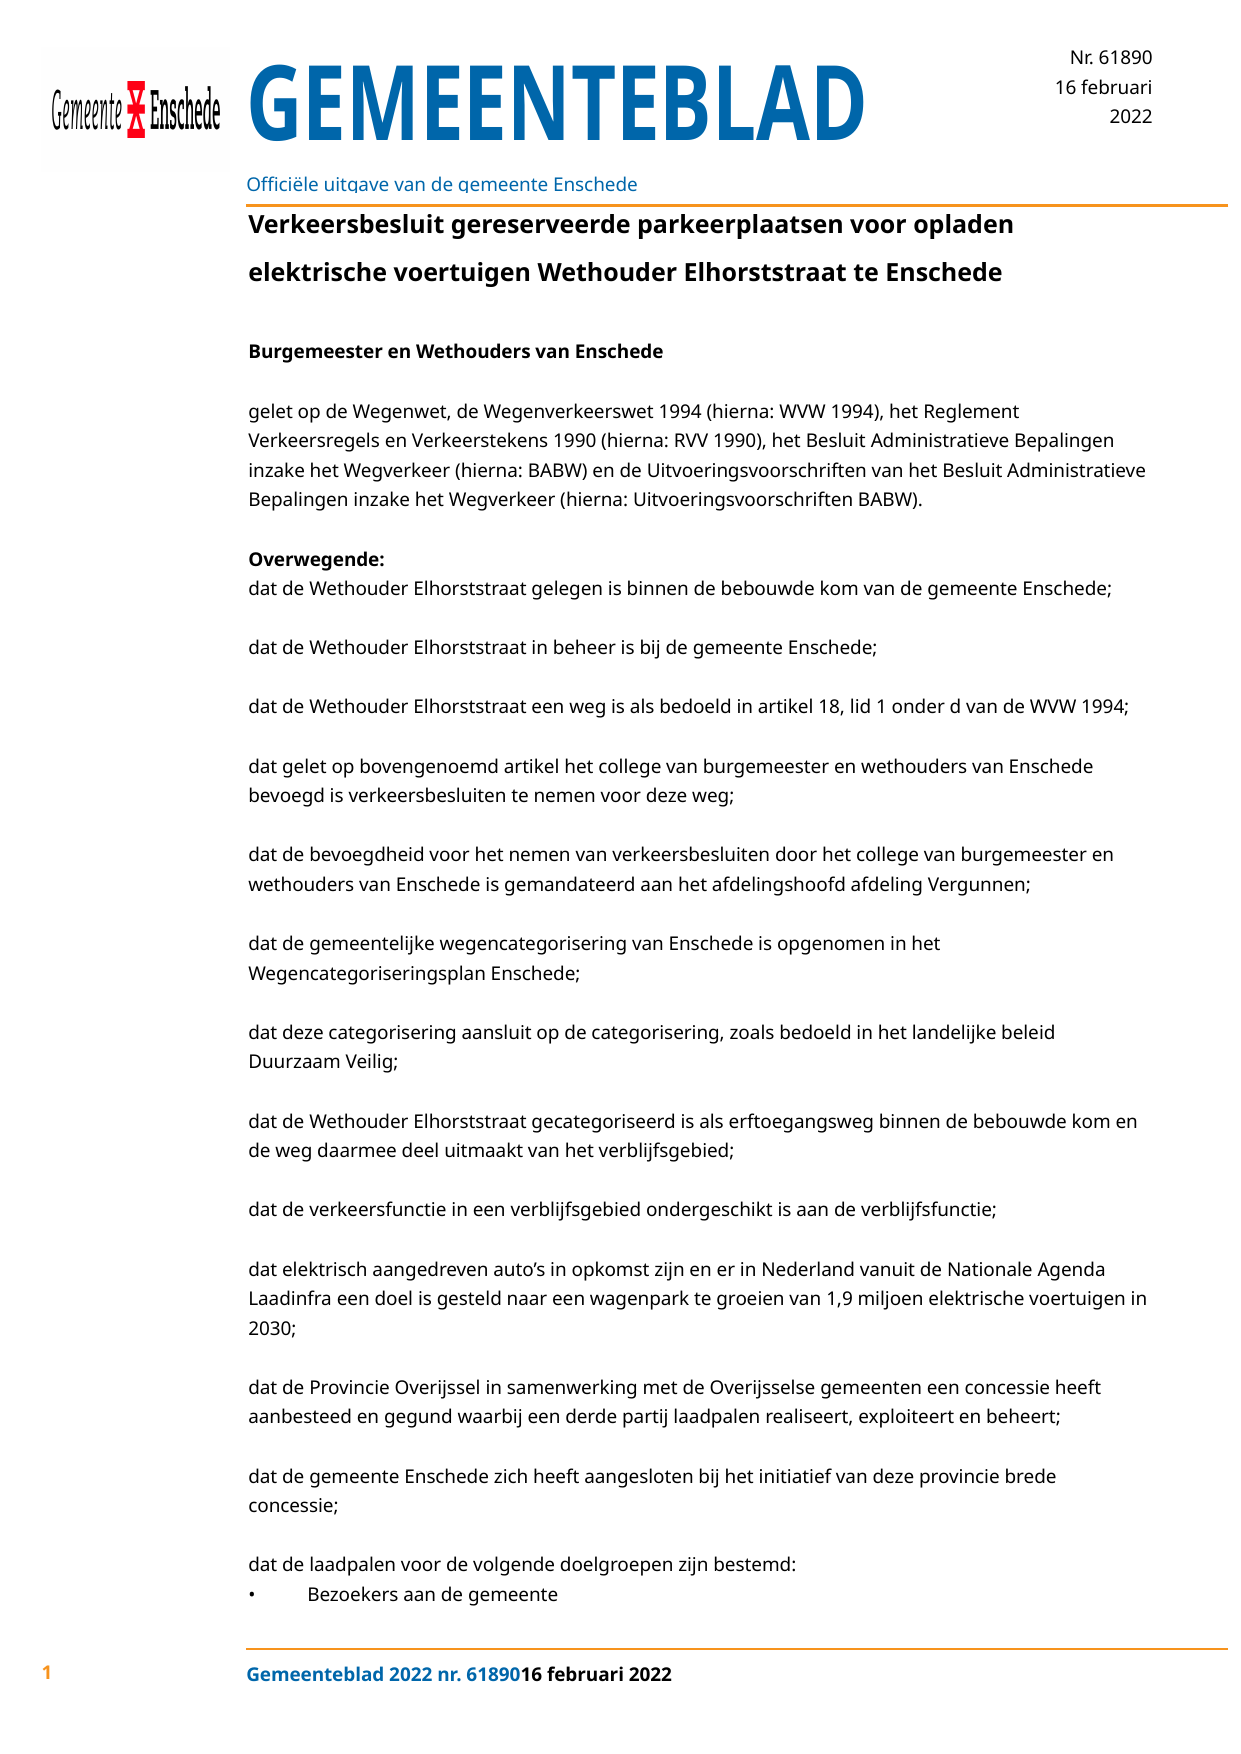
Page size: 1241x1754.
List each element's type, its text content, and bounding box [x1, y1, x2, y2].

text Burgemeester en Wethouders van Enschede [248, 339, 1152, 364]
text dat gelet op bovengenoemd artikel het college van burgemeester en wethouders van Enschede bevoegd is verkeersbesluiten te nemen voor deze weg; [248, 753, 1152, 808]
text dat de Provincie Overijssel in samenwerking met de Overijsselse gemeenten een concessie heeft aanbesteed en gegund waarbij een derde partij laadpalen realiseert, exploiteert en beheert; [248, 1374, 1152, 1429]
text dat de Wethouder Elhorststraat gecategoriseerd is als erftoegangsweg binnen de bebouwde kom en de weg daarmee deel uitmaakt van het verblijfsgebied; [248, 1108, 1152, 1163]
list Bezoekers aan de gemeente [248, 1581, 1152, 1607]
text dat de gemeentelijke wegencategorisering van Enschede is opgenomen in het Wegencategoriseringsplan Enschede; [248, 930, 1152, 986]
text dat de Wethouder Elhorststraat gelegen is binnen de bebouwde kom van de gemeente Enschede; [248, 575, 1152, 601]
text Overwegende: [248, 546, 1152, 571]
text dat elektrisch aangedreven auto’s in opkomst zijn en er in Nederland vanuit de Nationale Agenda Laadinfra een doel is gesteld naar een wagenpark te groeien van 1,9 miljoen elektrische voertuigen in 2030; [248, 1256, 1152, 1341]
text dat de Wethouder Elhorststraat een weg is als bedoeld in artikel 18, lid 1 onder d van de WVW 1994; [248, 694, 1152, 719]
text gelet op de Wegenwet, de Wegenverkeerswet 1994 (hierna: WVW 1994), het Reglement Verkeersregels en Verkeerstekens 1990 (hierna: RVV 1990), het Besluit Administratieve Bepalingen inzake het Wegverkeer (hierna: BABW) en de Uitvoeringsvoorschriften van het Besluit Administratieve Bepalingen inzake het Wegverkeer (hierna: Uitvoeringsvoorschriften BABW). [248, 398, 1152, 512]
text dat de gemeente Enschede zich heeft aangesloten bij het initiatief van deze provincie brede concessie; [248, 1463, 1152, 1518]
text dat de bevoegdheid voor het nemen van verkeersbesluiten door het college van burgemeester en wethouders van Enschede is gemandateerd aan het afdelingshoofd afdeling Vergunnen; [248, 842, 1152, 897]
text dat de Wethouder Elhorststraat in beheer is bij de gemeente Enschede; [248, 634, 1152, 660]
picture [41, 47, 231, 172]
text dat de laadpalen voor de volgende doelgroepen zijn bestemd: [248, 1552, 1152, 1577]
text Verkeersbesluit gereserveerde parkeerplaatsen voor opladen elektrische voertuigen Wethouder Elhorststraat te Enschede [248, 207, 1152, 288]
text dat deze categorisering aansluit op de categorisering, zoals bedoeld in het landelijke beleid Duurzaam Veilig; [248, 1019, 1152, 1074]
text dat de verkeersfunctie in een verblijfsgebied ondergeschikt is aan de verblijfsfunctie; [248, 1197, 1152, 1222]
